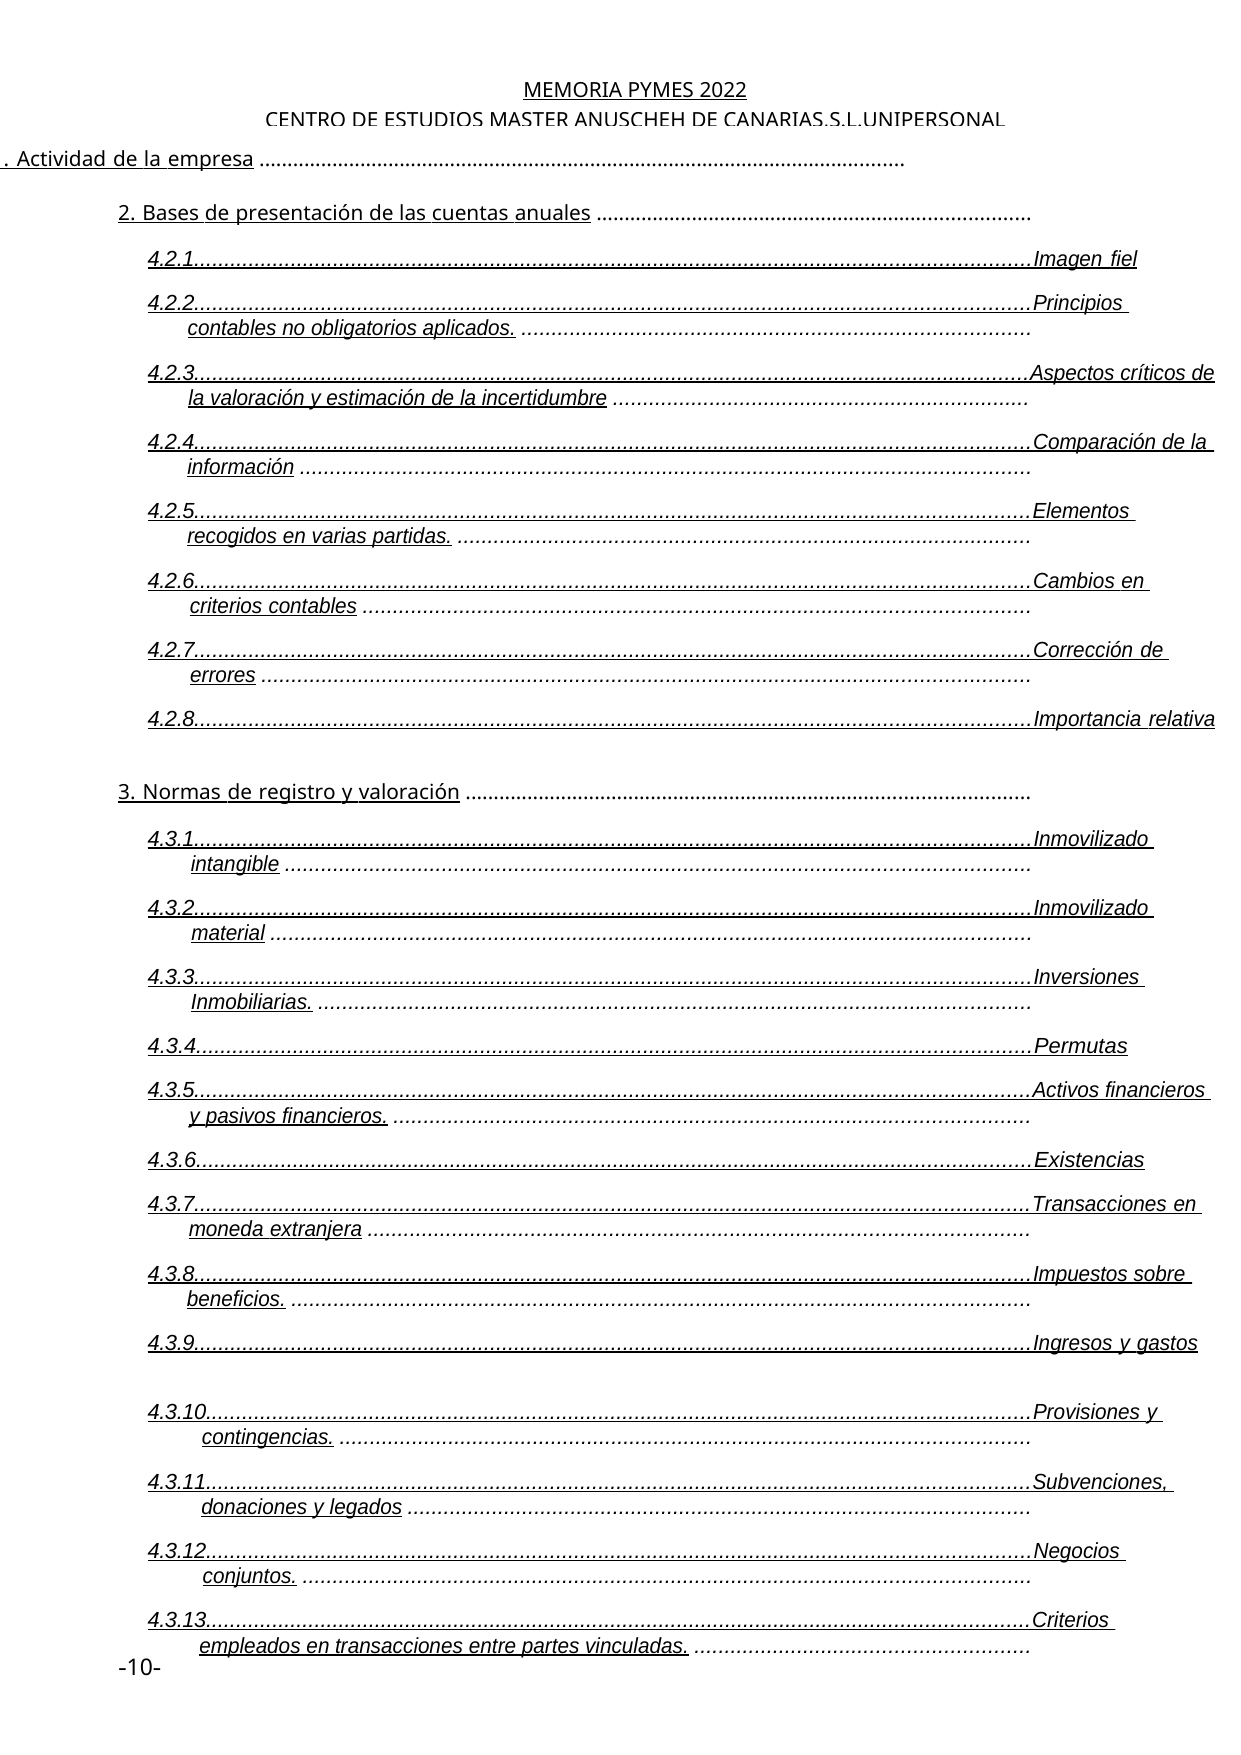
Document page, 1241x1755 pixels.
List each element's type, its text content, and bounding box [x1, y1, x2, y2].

list Cambios en criterios contables [147, 568, 1218, 618]
list Activos financieros y pasivos financieros. [147, 1077, 1218, 1128]
list Provisiones y contingencias. [147, 1399, 1218, 1449]
list Inmovilizado intangible [147, 825, 1218, 876]
list Importancia relativa [147, 706, 1218, 757]
list Corrección de errores [147, 637, 1218, 687]
list Inversiones Inmobiliarias. [147, 964, 1218, 1014]
list Actividad de la empresa [0, 144, 1218, 172]
list Elementos recogidos en varias partidas. [147, 498, 1218, 548]
list Bases de presentación de las cuentas anuales [118, 198, 1218, 226]
list Permutas [147, 1033, 1218, 1058]
list Subvenciones, donaciones y legados [147, 1469, 1218, 1519]
list Aspectos críticos de la valoración y estimación de la incertidumbre [147, 359, 1218, 410]
list Ingresos y gastos [147, 1330, 1218, 1380]
list Inmovilizado material [147, 895, 1218, 945]
list Criterios empleados en transacciones entre partes vinculadas. [147, 1607, 1218, 1658]
list Comparación de la información [147, 429, 1218, 479]
list Normas de registro y valoración [118, 777, 1218, 806]
list Imagen fiel [147, 246, 1218, 271]
list Transacciones en moneda extranjera [147, 1191, 1218, 1242]
list Impuestos sobre beneficios. [147, 1260, 1218, 1311]
list Principios contables no obligatorios aplicados. [147, 290, 1218, 341]
list Negocios conjuntos. [147, 1538, 1218, 1588]
list Existencias [147, 1147, 1218, 1172]
